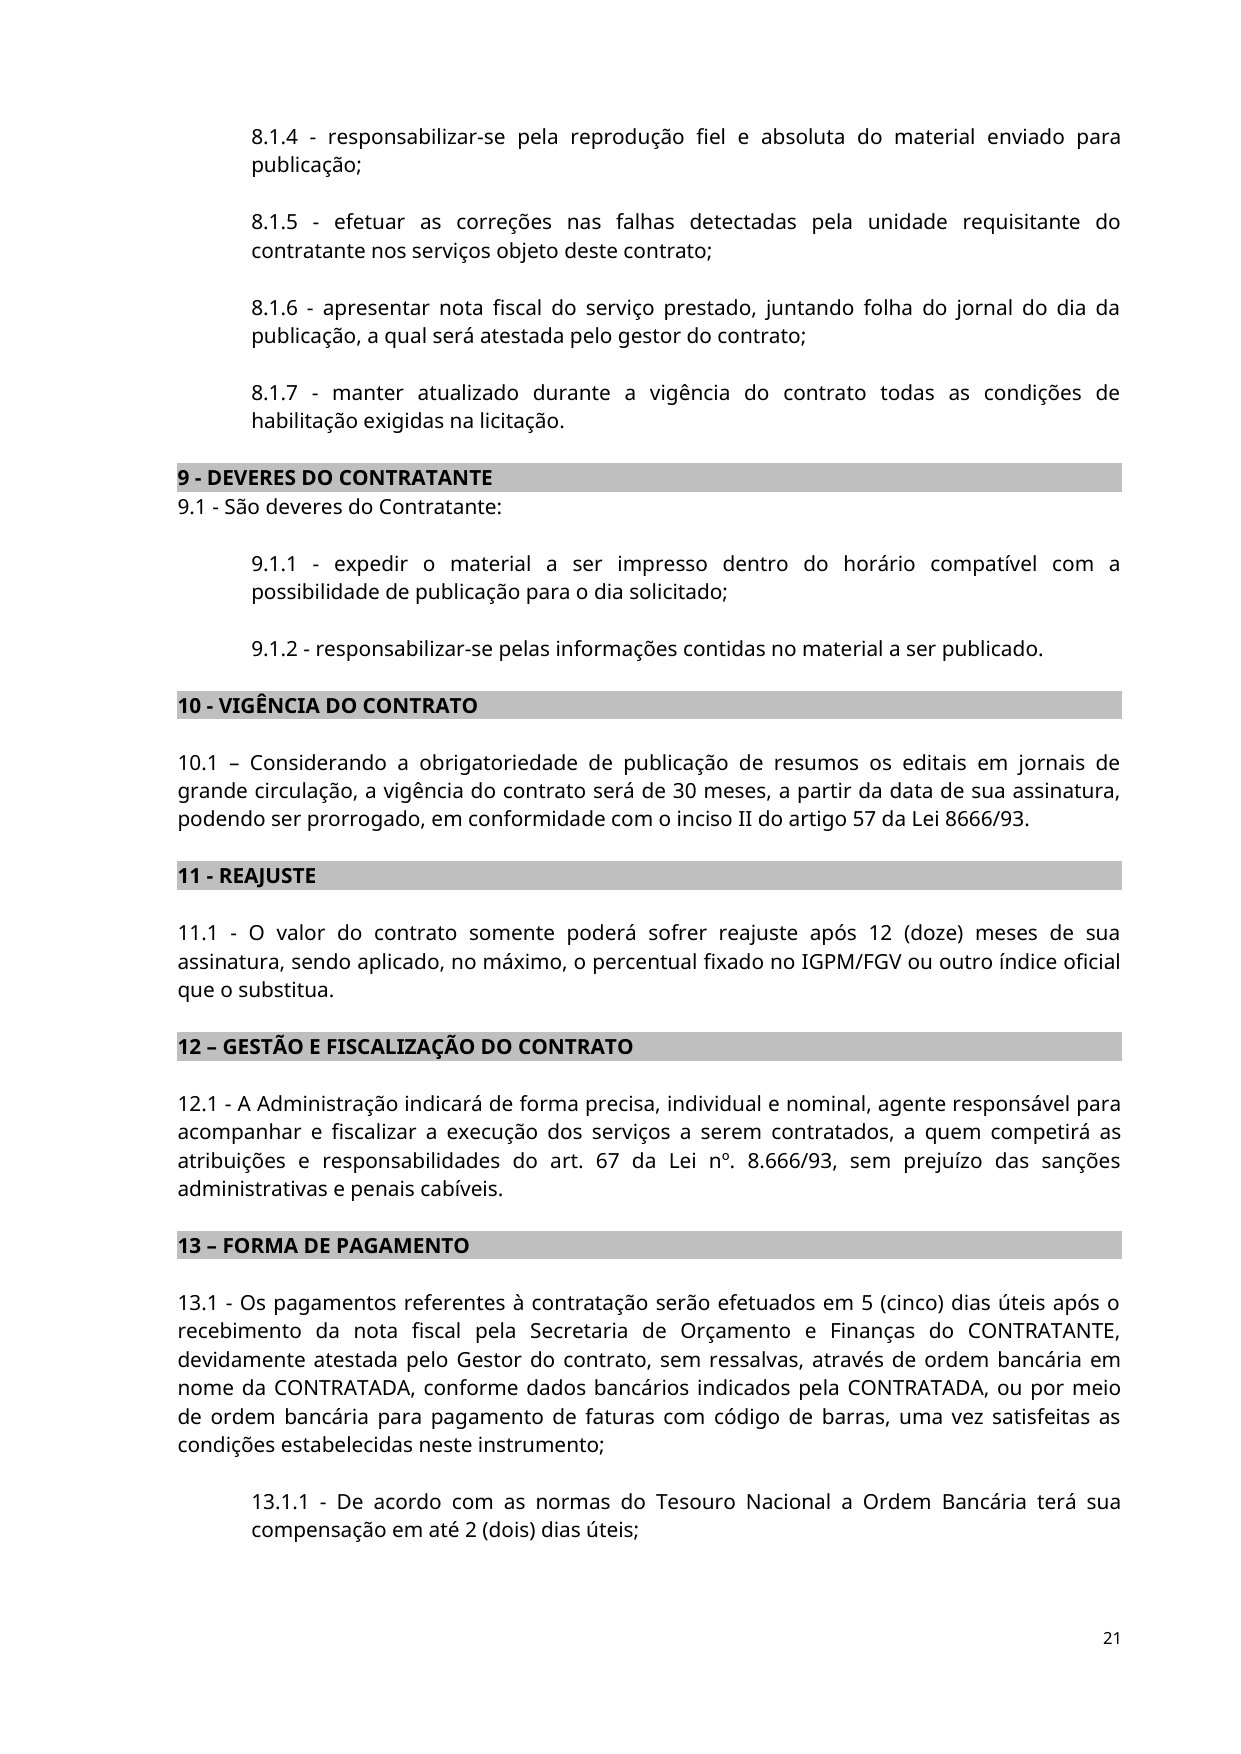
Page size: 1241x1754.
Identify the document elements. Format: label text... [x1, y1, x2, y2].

text 13.1 - Os pagamentos referentes à contratação serão efetuados em 5 (cinco) dias úteis após o recebimento da nota fiscal pela Secretaria de Orçamento e Finanças do CONTRATANTE, devidamente atestada pelo Gestor do contrato, sem ressalvas, através de ordem bancária em nome da CONTRATADA, conforme dados bancários indicados pela CONTRATADA, ou por meio de ordem bancária para pagamento de faturas com código de barras, uma vez satisfeitas as condições estabelecidas neste instrumento; [177, 1288, 1122, 1459]
text 12 – GESTÃO E FISCALIZAÇÃO DO CONTRATO [177, 1032, 1122, 1061]
text 13.1.1 - De acordo com as normas do Tesouro Nacional a Ordem Bancária terá sua compensação em até 2 (dois) dias úteis; [251, 1487, 1122, 1544]
text 9.1.1 - expedir o material a ser impresso dentro do horário compatível com a possibilidade de publicação para o dia solicitado; [251, 549, 1122, 606]
text 12.1 - A Administração indicará de forma precisa, individual e nominal, agente responsável para acompanhar e fiscalizar a execução dos serviços a serem contratados, a quem competirá as atribuições e responsabilidades do art. 67 da Lei nº. 8.666/93, sem prejuízo das sanções administrativas e penais cabíveis. [177, 1089, 1122, 1203]
text 9.1 - São deveres do Contratante: [177, 492, 1122, 520]
text 8.1.4 - responsabilizar-se pela reprodução fiel e absoluta do material enviado para publicação; [251, 122, 1122, 179]
text 13 – FORMA DE PAGAMENTO [177, 1231, 1122, 1259]
text 10.1 – Considerando a obrigatoriedade de publicação de resumos os editais em jornais de grande circulação, a vigência do contrato será de 30 meses, a partir da data de sua assinatura, podendo ser prorrogado, em conformidade com o inciso II do artigo 57 da Lei 8666/93. [177, 748, 1122, 833]
text 8.1.7 - manter atualizado durante a vigência do contrato todas as condições de habilitação exigidas na licitação. [251, 378, 1122, 435]
text 9 - DEVERES DO CONTRATANTE [177, 463, 1122, 492]
text 11.1 - O valor do contrato somente poderá sofrer reajuste após 12 (doze) meses de sua assinatura, sendo aplicado, no máximo, o percentual fixado no IGPM/FGV ou outro índice oficial que o substitua. [177, 918, 1122, 1004]
text 11 - REAJUSTE [177, 861, 1122, 890]
text 10 - VIGÊNCIA DO CONTRATO [177, 691, 1122, 719]
text 9.1.2 - responsabilizar-se pelas informações contidas no material a ser publicado. [251, 634, 1122, 662]
text 8.1.6 - apresentar nota fiscal do serviço prestado, juntando folha do jornal do dia da publicação, a qual será atestada pelo gestor do contrato; [251, 293, 1122, 349]
text 8.1.5 - efetuar as correções nas falhas detectadas pela unidade requisitante do contratante nos serviços objeto deste contrato; [251, 207, 1122, 264]
